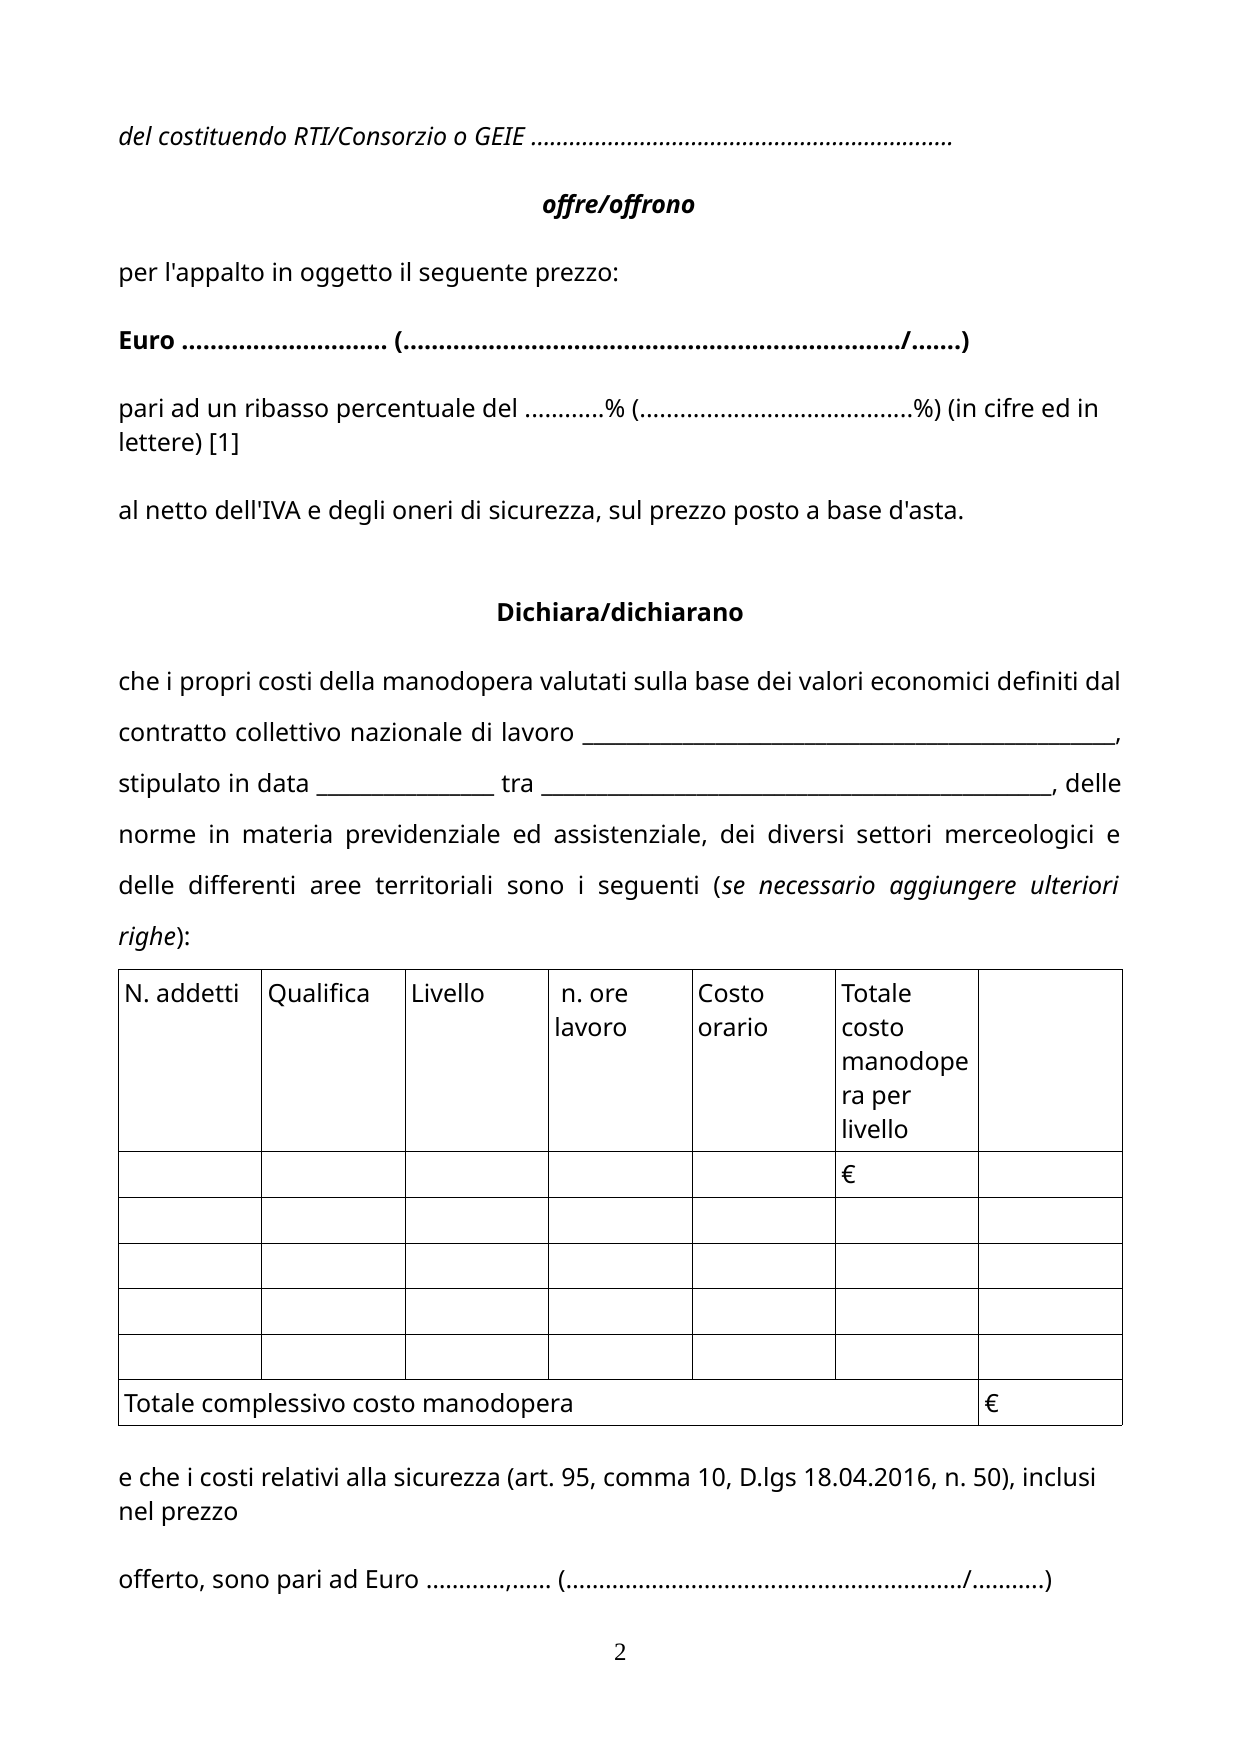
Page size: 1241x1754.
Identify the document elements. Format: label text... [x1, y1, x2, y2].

table_cell [693, 1289, 835, 1334]
table_cell € [836, 1152, 978, 1197]
table_cell [979, 1244, 1122, 1288]
table_cell [262, 1244, 405, 1288]
table_cell [406, 1335, 548, 1379]
text del costituendo RTI/Consorzio o GEIE ……………………………………………….……….. [118, 118, 1122, 152]
table_cell [549, 1244, 692, 1288]
table_cell [549, 1289, 692, 1334]
table_cell [979, 1289, 1122, 1334]
table_cell [979, 1152, 1122, 1197]
text offre/offrono [118, 186, 1122, 220]
table_cell [979, 1335, 1122, 1379]
table_cell Totale complessivo costo manodopera [119, 1380, 978, 1425]
text al netto dell'IVA e degli oneri di sicurezza, sul prezzo posto a base d'asta. [118, 493, 1122, 527]
table_cell [262, 1289, 405, 1334]
table_cell [406, 1152, 548, 1197]
table_header Totale costo manodopera per livello [836, 970, 978, 1151]
table_cell [406, 1198, 548, 1242]
table_cell [693, 1335, 835, 1379]
text pari ad un ribasso percentuale del ...…......% (......................………..........%) (in cifre ed in lettere) [1] [118, 391, 1122, 459]
text per l'appalto in oggetto il seguente prezzo: [118, 254, 1122, 288]
table_cell [262, 1152, 405, 1197]
table_header Qualifica [262, 970, 405, 1151]
table_cell [979, 1198, 1122, 1242]
table_header n. ore lavoro [549, 970, 692, 1151]
table_cell [836, 1198, 978, 1242]
text Euro …….…………….…… (………………………..…………………………………../…….) [118, 322, 1122, 357]
table_cell [119, 1198, 261, 1242]
text che i propri costi della manodopera valutati sulla base dei valori economici definiti dal contratto collettivo nazionale di lavoro ________________________________________________, stipulato in data ________________ tra ______________________________________________, delle norme in materia previdenziale ed assistenziale, dei diversi settori merceologici e delle differenti aree territoriali sono i seguenti (se necessario aggiungere ulteriori righe): [118, 663, 1122, 952]
table_cell € [979, 1380, 1122, 1425]
table_cell [693, 1244, 835, 1288]
table_cell [549, 1198, 692, 1242]
table_header [979, 970, 1122, 1151]
table_cell [119, 1152, 261, 1197]
table_header Costo orario [693, 970, 835, 1151]
table_cell [693, 1152, 835, 1197]
text e che i costi relativi alla sicurezza (art. 95, comma 10, D.lgs 18.04.2016, n. 50), inclusi nel prezzo [118, 1459, 1122, 1527]
table_cell [119, 1244, 261, 1288]
table_cell [836, 1335, 978, 1379]
table_cell [549, 1152, 692, 1197]
table_cell [119, 1289, 261, 1334]
table_cell [549, 1335, 692, 1379]
table_header Livello [406, 970, 548, 1151]
text offerto, sono pari ad Euro ……......,…… (………………………...............………………/………..) [118, 1561, 1122, 1595]
table_header N. addetti [119, 970, 261, 1151]
table_cell [262, 1335, 405, 1379]
table_cell [119, 1335, 261, 1379]
table_cell [406, 1244, 548, 1288]
table_cell [406, 1289, 548, 1334]
table_cell [836, 1244, 978, 1288]
table_cell [693, 1198, 835, 1242]
table_cell [262, 1198, 405, 1242]
text Dichiara/dichiarano [118, 595, 1122, 629]
table_cell [836, 1289, 978, 1334]
